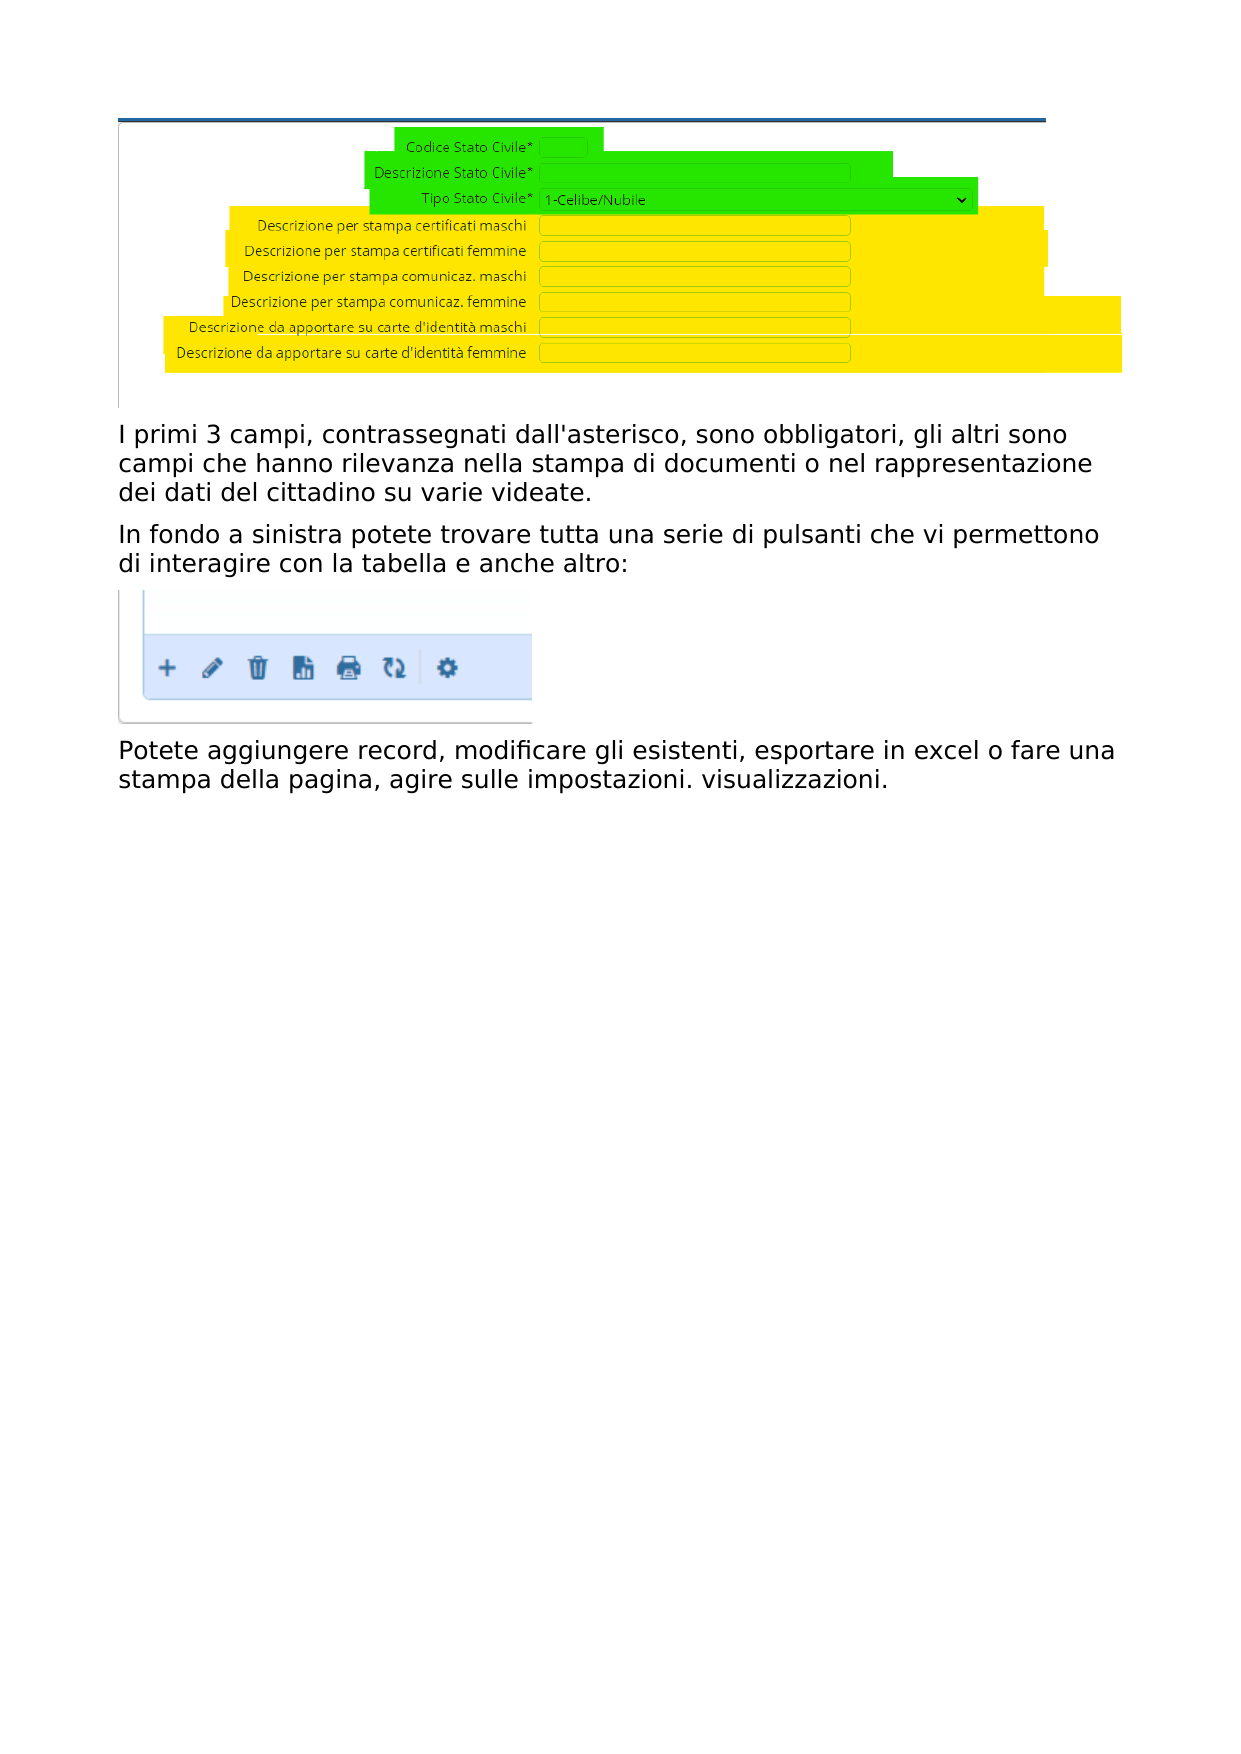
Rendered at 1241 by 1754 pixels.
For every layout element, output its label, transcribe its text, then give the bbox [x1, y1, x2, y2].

text I primi 3 campi, contrassegnati dall'asterisco, sono obbligatori, gli altri sono campi che hanno rilevanza nella stampa di documenti o nel rappresentazione dei dati del cittadino su varie videate. [118, 420, 1122, 507]
text Potete aggiungere record, modificare gli esistenti, esportare in excel o fare una stampa della pagina, agire sulle impostazioni. visualizzazioni. [118, 736, 1122, 794]
text In fondo a sinistra potete trovare tutta una serie di pulsanti che vi permettono di interagire con la tabella e anche altro: [118, 520, 1122, 578]
picture [118, 118, 1123, 408]
picture [118, 590, 533, 724]
